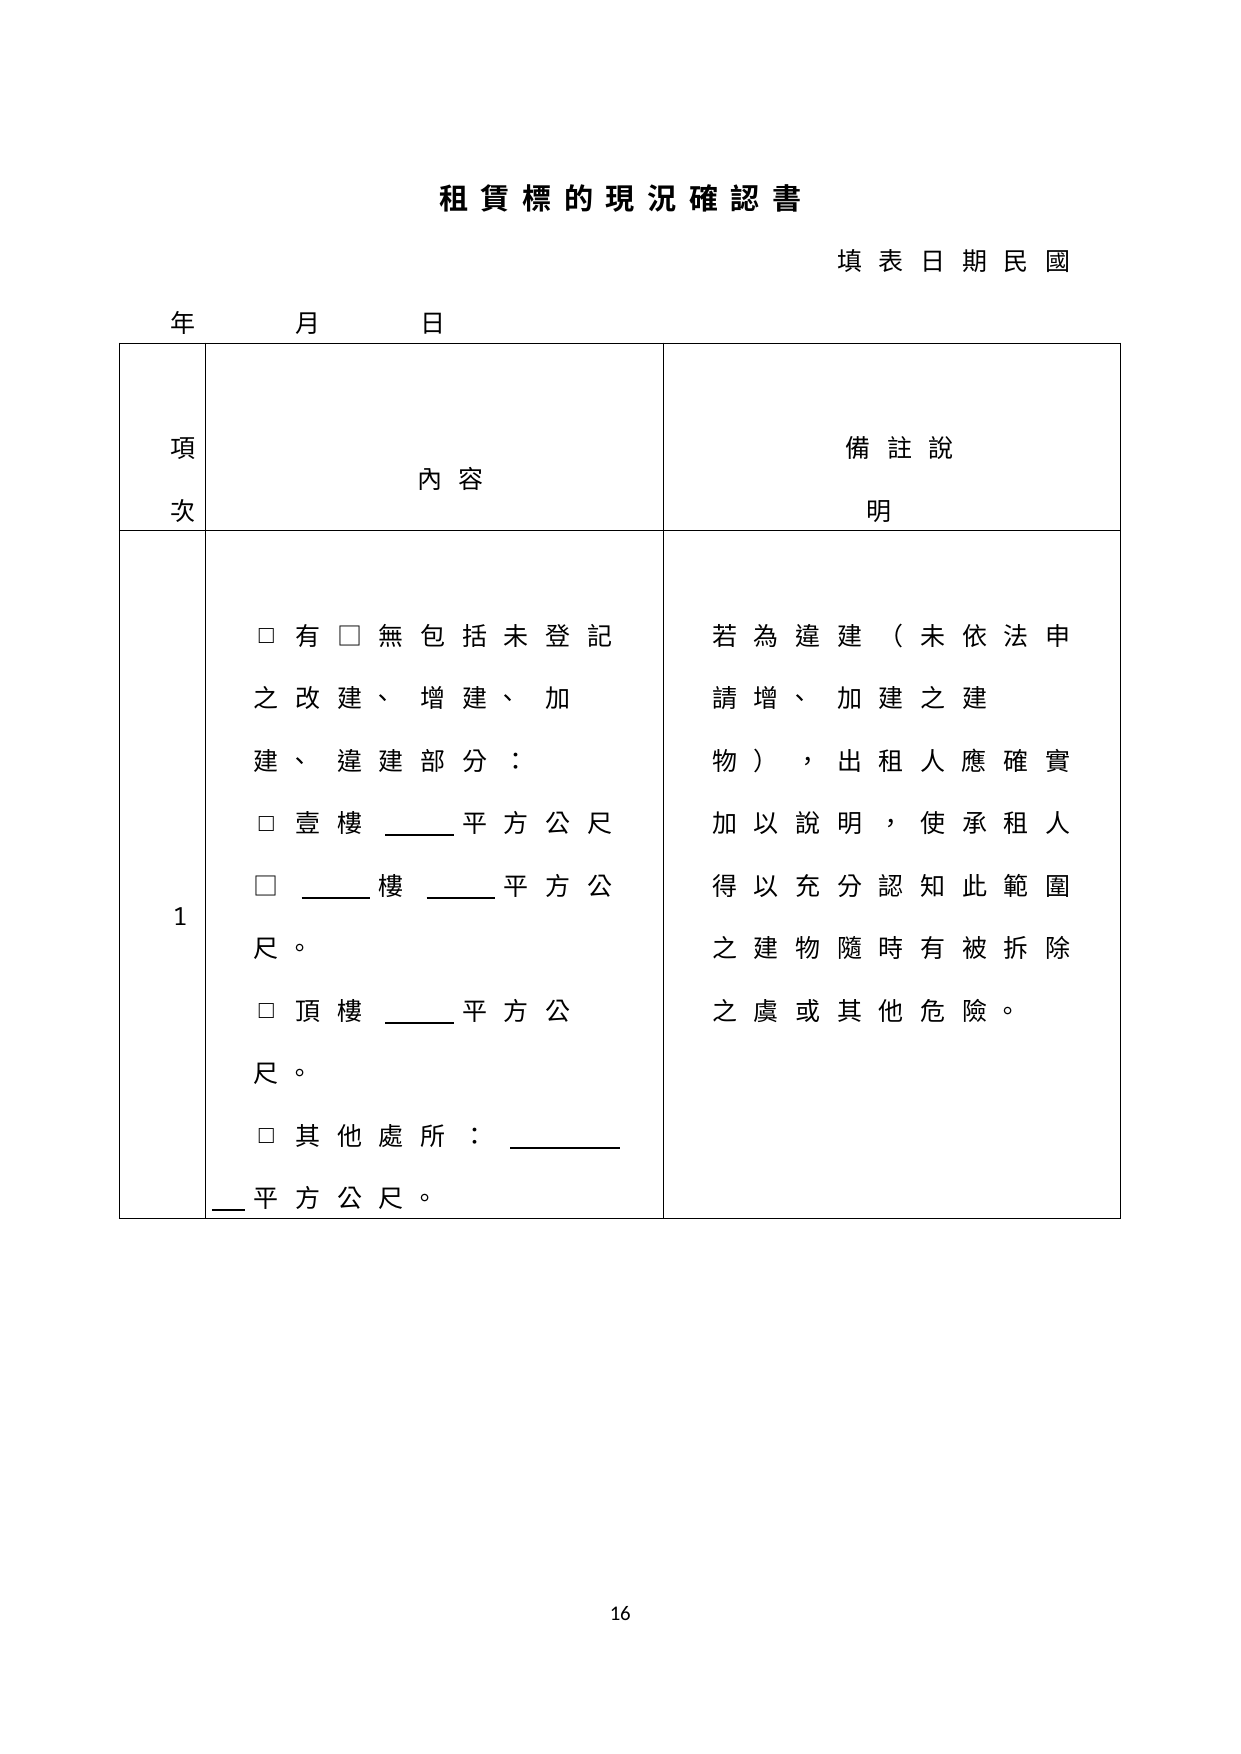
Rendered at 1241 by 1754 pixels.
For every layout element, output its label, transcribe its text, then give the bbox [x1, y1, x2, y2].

table_cell □有□無包括未登記之改建、增建、加建、違建部分： □壹樓 平方公尺□ 樓 平方公尺。 □頂樓 平方公尺。 □其他處所： 平方公尺。 [206, 531, 663, 1217]
table_header 項次 [120, 344, 205, 530]
text 租賃標的現況確認書 [162, 155, 1078, 217]
table_cell 若為違建（未依法申請增、加建之建物），出租人應確實加以說明，使承租人得以充分認知此範圍之建物隨時有被拆除之虞或其他危險。 [664, 531, 1120, 1217]
text 填表日期民國 年 月 日 [162, 217, 1143, 342]
table_header 備註說明 [664, 344, 1120, 530]
table_cell 1 [120, 531, 205, 1217]
table_header 內容 [206, 344, 663, 530]
